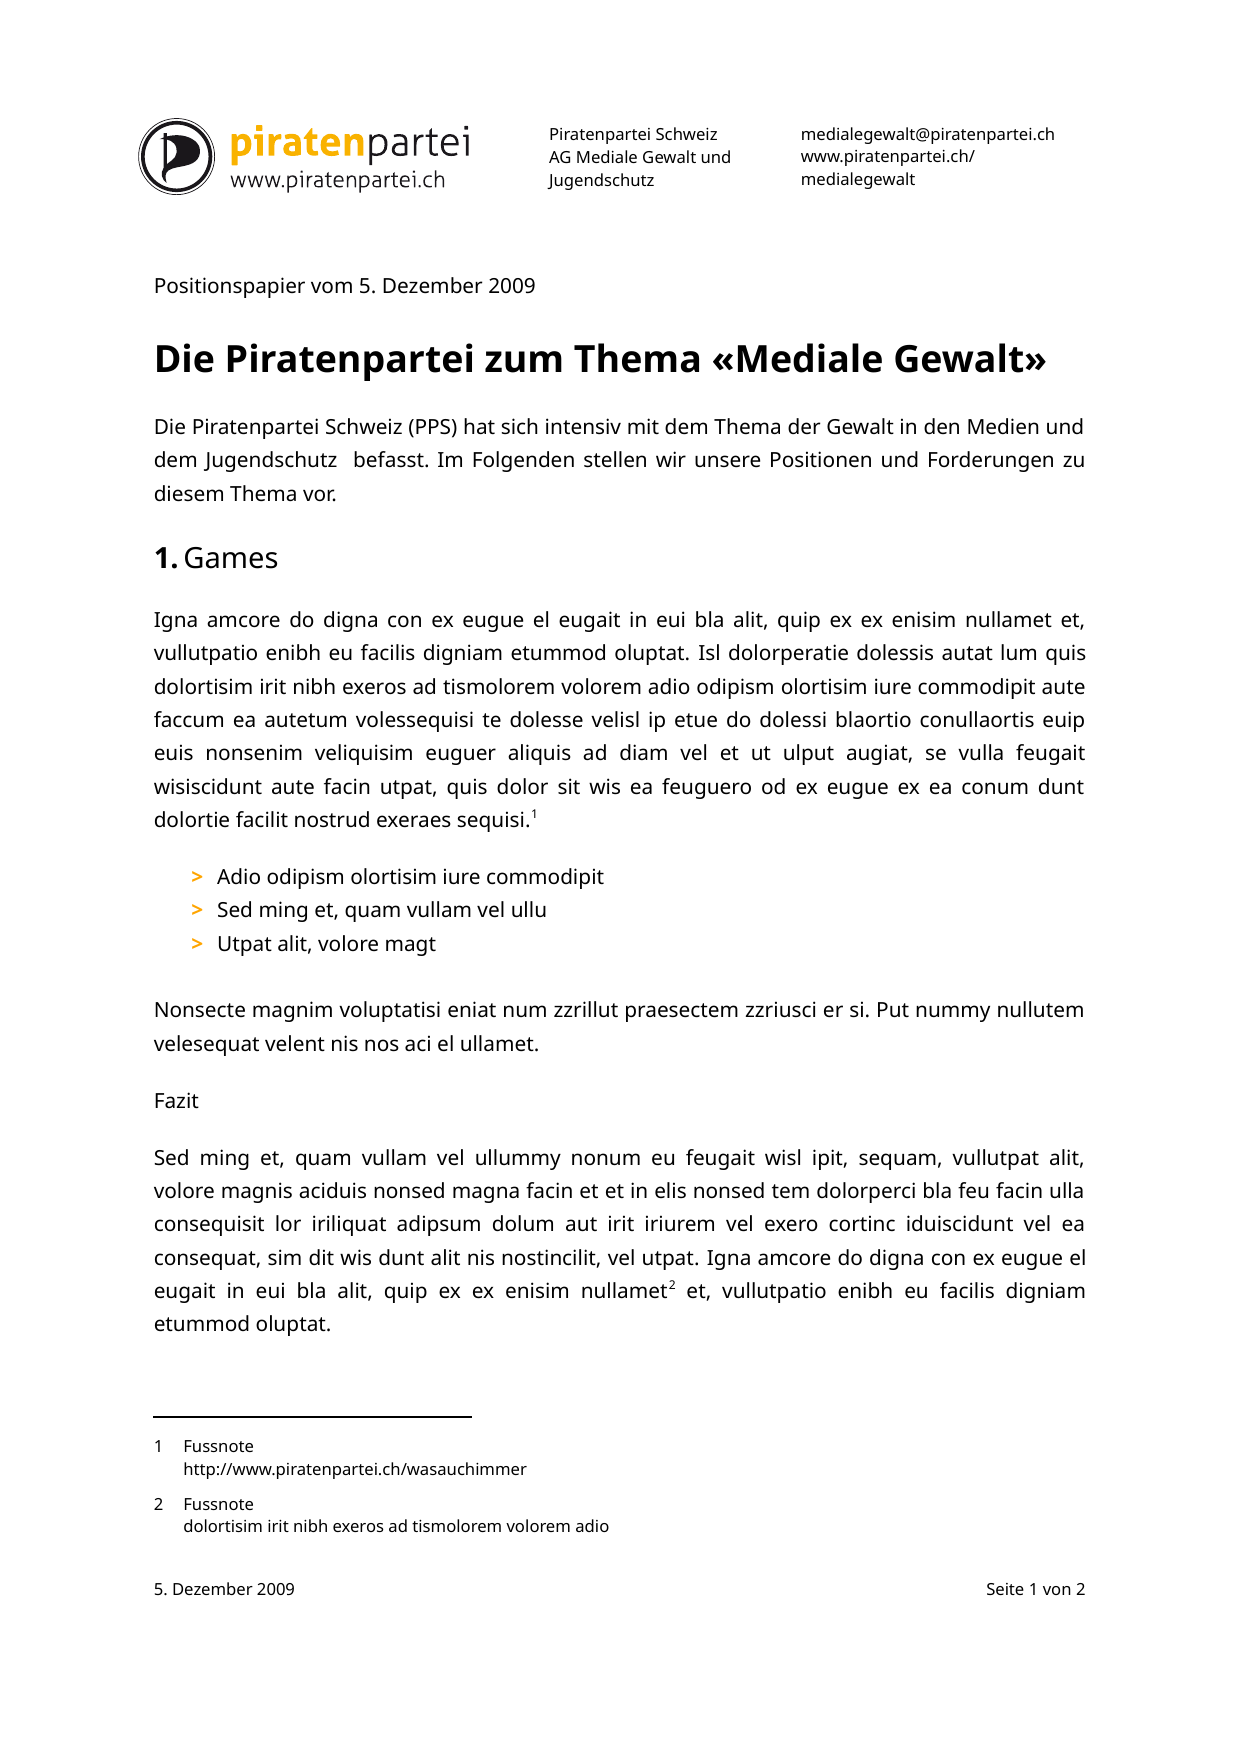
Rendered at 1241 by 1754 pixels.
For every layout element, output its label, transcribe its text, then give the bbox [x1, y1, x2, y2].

list Utpat alit, volore magt [191, 924, 1087, 957]
text Fussnote dolortisim irit nibh exeros ad tismolorem volorem adio [153, 1492, 1087, 1538]
text Sed ming et, quam vullam vel ullummy nonum eu feugait wisl ipit, sequam, vullutpat alit, volore magnis aciduis nonsed magna facin et et in elis nonsed tem dolorperci bla feu facin ulla consequisit lor iriliquat adipsum dolum aut irit iriurem vel exero cortinc iduiscidunt vel ea consequat, sim dit wis dunt alit nis nostincilit, vel utpat. Igna amcore do digna con ex eugue el eugait in eui bla alit, quip ex ex enisim nullamet et, vullutpatio enibh eu facilis digniam etummod oluptat. [153, 1138, 1087, 1338]
text Fazit [153, 1081, 1087, 1114]
text Die Piratenpartei zum Thema «Mediale Gewalt» [153, 332, 1087, 383]
text Die Piratenpartei Schweiz (PPS) hat sich intensiv mit dem Thema der Gewalt in den Medien und dem Jugendschutz befasst. Im Folgenden stellen wir unsere Positionen und Forderungen zu diesem Thema vor. [153, 407, 1087, 507]
text Fussnote http://www.piratenpartei.ch/wasauchimmer [153, 1435, 1087, 1480]
list Games [153, 531, 1087, 577]
list Adio odipism olortisim iure commodipit [191, 857, 1087, 891]
text Nonsecte magnim voluptatisi eniat num zzrillut praesectem zzriusci er si. Put nummy nullutem velesequat velent nis nos aci el ullamet. [153, 991, 1087, 1057]
list Sed ming et, quam vullam vel ullu [191, 891, 1087, 924]
text Igna amcore do digna con ex eugue el eugait in eui bla alit, quip ex ex enisim nullamet et, vullutpatio enibh eu facilis digniam etummod oluptat. Isl dolorperatie dolessis autat lum quis dolortisim irit nibh exeros ad tismolorem volorem adio odipism olortisim iure commodipit aute faccum ea autetum volessequisi te dolesse velisl ip etue do dolessi blaortio conullaortis euip euis nonsenim veliquisim euguer aliquis ad diam vel et ut ulput augiat, se vulla feugait wisiscidunt aute facin utpat, quis dolor sit wis ea feuguero od ex eugue ex ea conum dunt dolortie facilit nostrud exeraes sequisi. [153, 600, 1087, 834]
text Positionspapier vom 5. Dezember 2009 [153, 266, 1087, 299]
